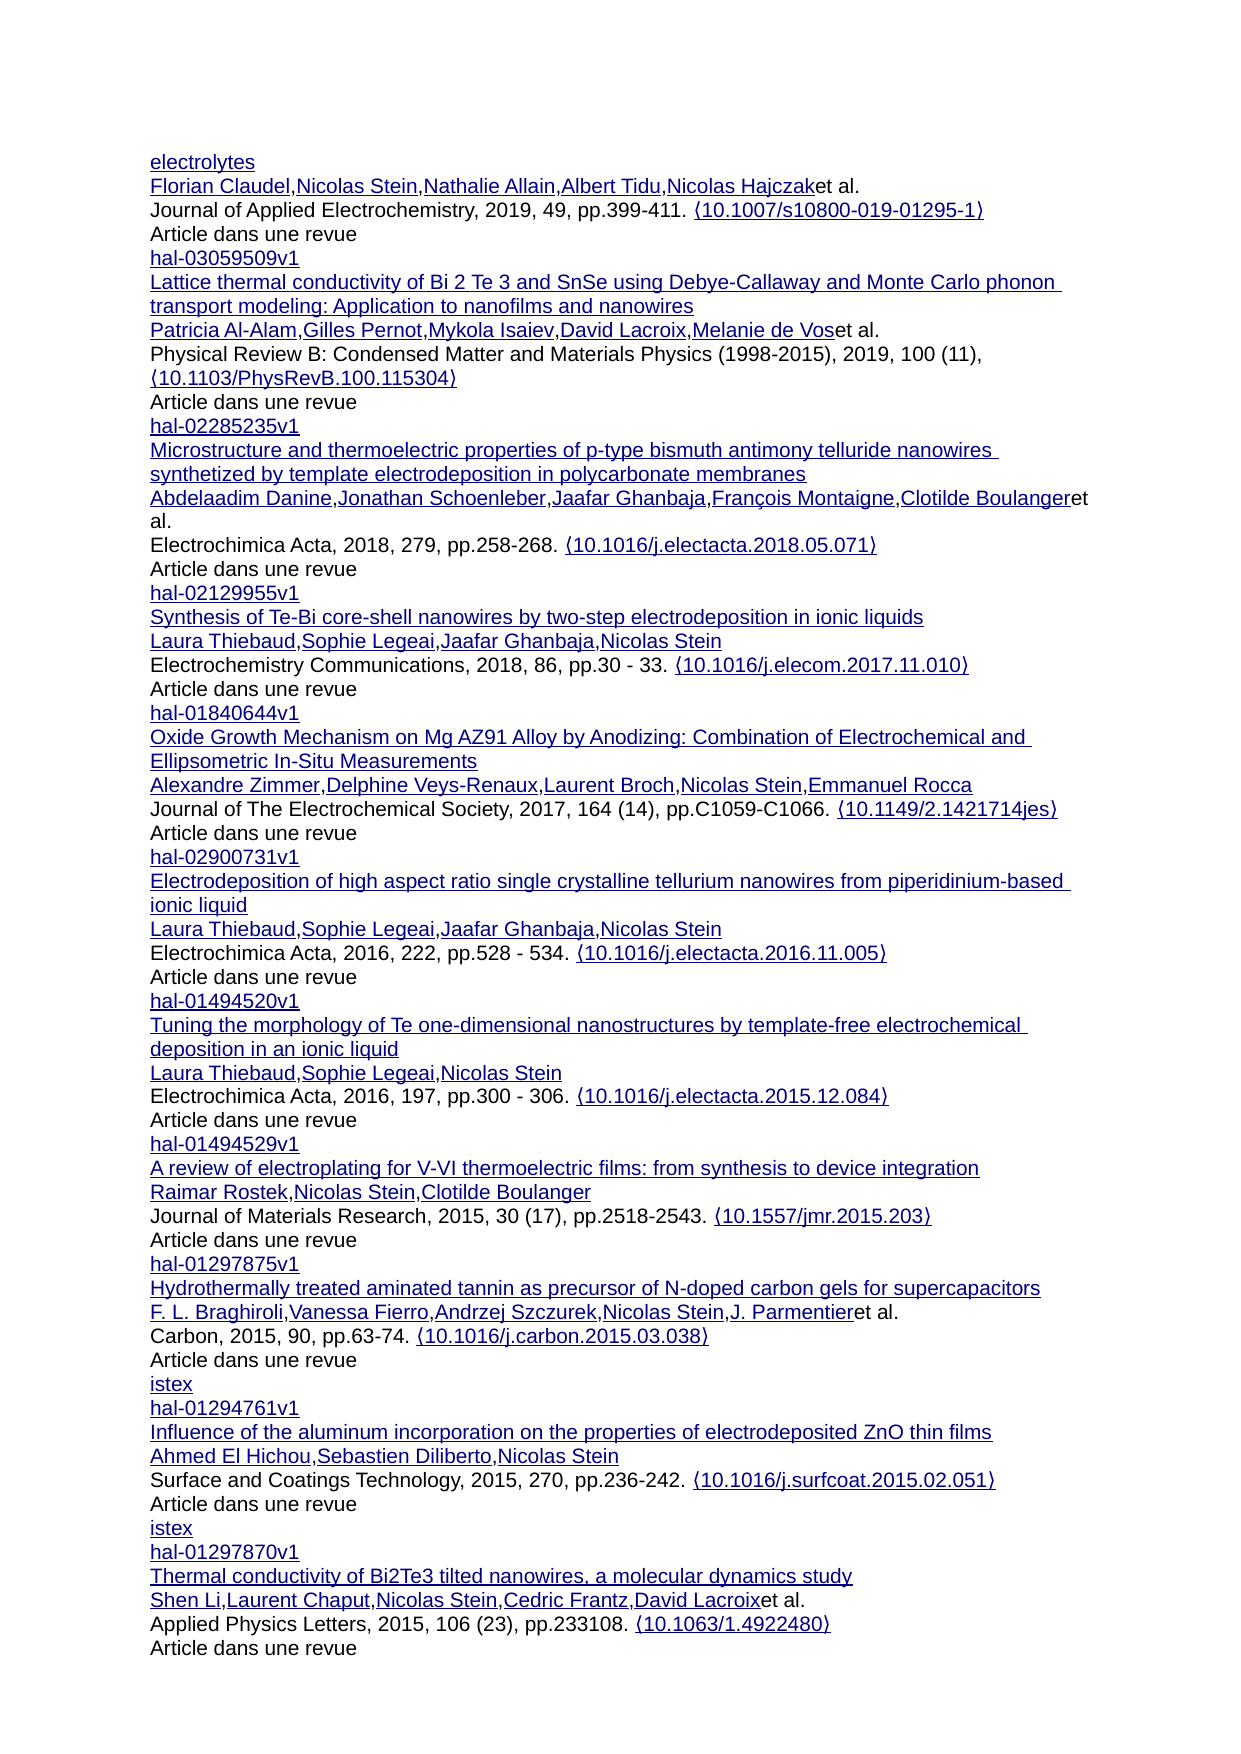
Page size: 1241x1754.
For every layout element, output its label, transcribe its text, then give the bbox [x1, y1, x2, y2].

table_cell Microstructure and thermoelectric properties of p-type bismuth antimony telluride nanowires synthetized by template electrodeposition in polycarbonate membranes Abdelaadim Danine,Jonathan Schoenleber,Jaafar Ghanbaja,François Montaigne,Clotilde Boulangeret al. Electrochimica Acta, 2018, 279, pp.258-268. ⟨10.1016/j.electacta.2018.05.071⟩ Article dans une revue hal-02129955v1 [150, 438, 1090, 605]
table_cell electrolytes Florian Claudel,Nicolas Stein,Nathalie Allain,Albert Tidu,Nicolas Hajczaket al. Journal of Applied Electrochemistry, 2019, 49, pp.399-411. ⟨10.1007/s10800-019-01295-1⟩ Article dans une revue hal-03059509v1 [150, 150, 1090, 270]
table_cell Electrodeposition of high aspect ratio single crystalline tellurium nanowires from piperidinium-based ionic liquid Laura Thiebaud,Sophie Legeai,Jaafar Ghanbaja,Nicolas Stein Electrochimica Acta, 2016, 222, pp.528 - 534. ⟨10.1016/j.electacta.2016.11.005⟩ Article dans une revue hal-01494520v1 [150, 869, 1090, 1012]
table_cell Thermal conductivity of Bi2Te3 tilted nanowires, a molecular dynamics study Shen Li,Laurent Chaput,Nicolas Stein,Cedric Frantz,David Lacroixet al. Applied Physics Letters, 2015, 106 (23), pp.233108. ⟨10.1063/1.4922480⟩ Article dans une revue [150, 1564, 1090, 1659]
table_cell Tuning the morphology of Te one-dimensional nanostructures by template-free electrochemical deposition in an ionic liquid Laura Thiebaud,Sophie Legeai,Nicolas Stein Electrochimica Acta, 2016, 197, pp.300 - 306. ⟨10.1016/j.electacta.2015.12.084⟩ Article dans une revue hal-01494529v1 [150, 1013, 1090, 1156]
table_cell Influence of the aluminum incorporation on the properties of electrodeposited ZnO thin films Ahmed El Hichou,Sebastien Diliberto,Nicolas Stein Surface and Coatings Technology, 2015, 270, pp.236-242. ⟨10.1016/j.surfcoat.2015.02.051⟩ Article dans une revue istex hal-01297870v1 [150, 1420, 1090, 1563]
table_cell Synthesis of Te-Bi core-shell nanowires by two-step electrodeposition in ionic liquids Laura Thiebaud,Sophie Legeai,Jaafar Ghanbaja,Nicolas Stein Electrochemistry Communications, 2018, 86, pp.30 - 33. ⟨10.1016/j.elecom.2017.11.010⟩ Article dans une revue hal-01840644v1 [150, 605, 1090, 725]
table_cell Oxide Growth Mechanism on Mg AZ91 Alloy by Anodizing: Combination of Electrochemical and Ellipsometric In-Situ Measurements Alexandre Zimmer,Delphine Veys-Renaux,Laurent Broch,Nicolas Stein,Emmanuel Rocca Journal of The Electrochemical Society, 2017, 164 (14), pp.C1059-C1066. ⟨10.1149/2.1421714jes⟩ Article dans une revue hal-02900731v1 [150, 725, 1090, 869]
table_cell Lattice thermal conductivity of Bi 2 Te 3 and SnSe using Debye-Callaway and Monte Carlo phonon transport modeling: Application to nanofilms and nanowires Patricia Al-Alam,Gilles Pernot,Mykola Isaiev,David Lacroix,Melanie de Voset al. Physical Review B: Condensed Matter and Materials Physics (1998-2015), 2019, 100 (11), ⟨10.1103/PhysRevB.100.115304⟩ Article dans une revue hal-02285235v1 [150, 270, 1090, 437]
table_cell Hydrothermally treated aminated tannin as precursor of N-doped carbon gels for supercapacitors F. L. Braghiroli,Vanessa Fierro,Andrzej Szczurek,Nicolas Stein,J. Parmentieret al. Carbon, 2015, 90, pp.63-74. ⟨10.1016/j.carbon.2015.03.038⟩ Article dans une revue istex hal-01294761v1 [150, 1276, 1090, 1420]
table_cell A review of electroplating for V-VI thermoelectric films: from synthesis to device integration Raimar Rostek,Nicolas Stein,Clotilde Boulanger Journal of Materials Research, 2015, 30 (17), pp.2518-2543. ⟨10.1557/jmr.2015.203⟩ Article dans une revue hal-01297875v1 [150, 1156, 1090, 1276]
